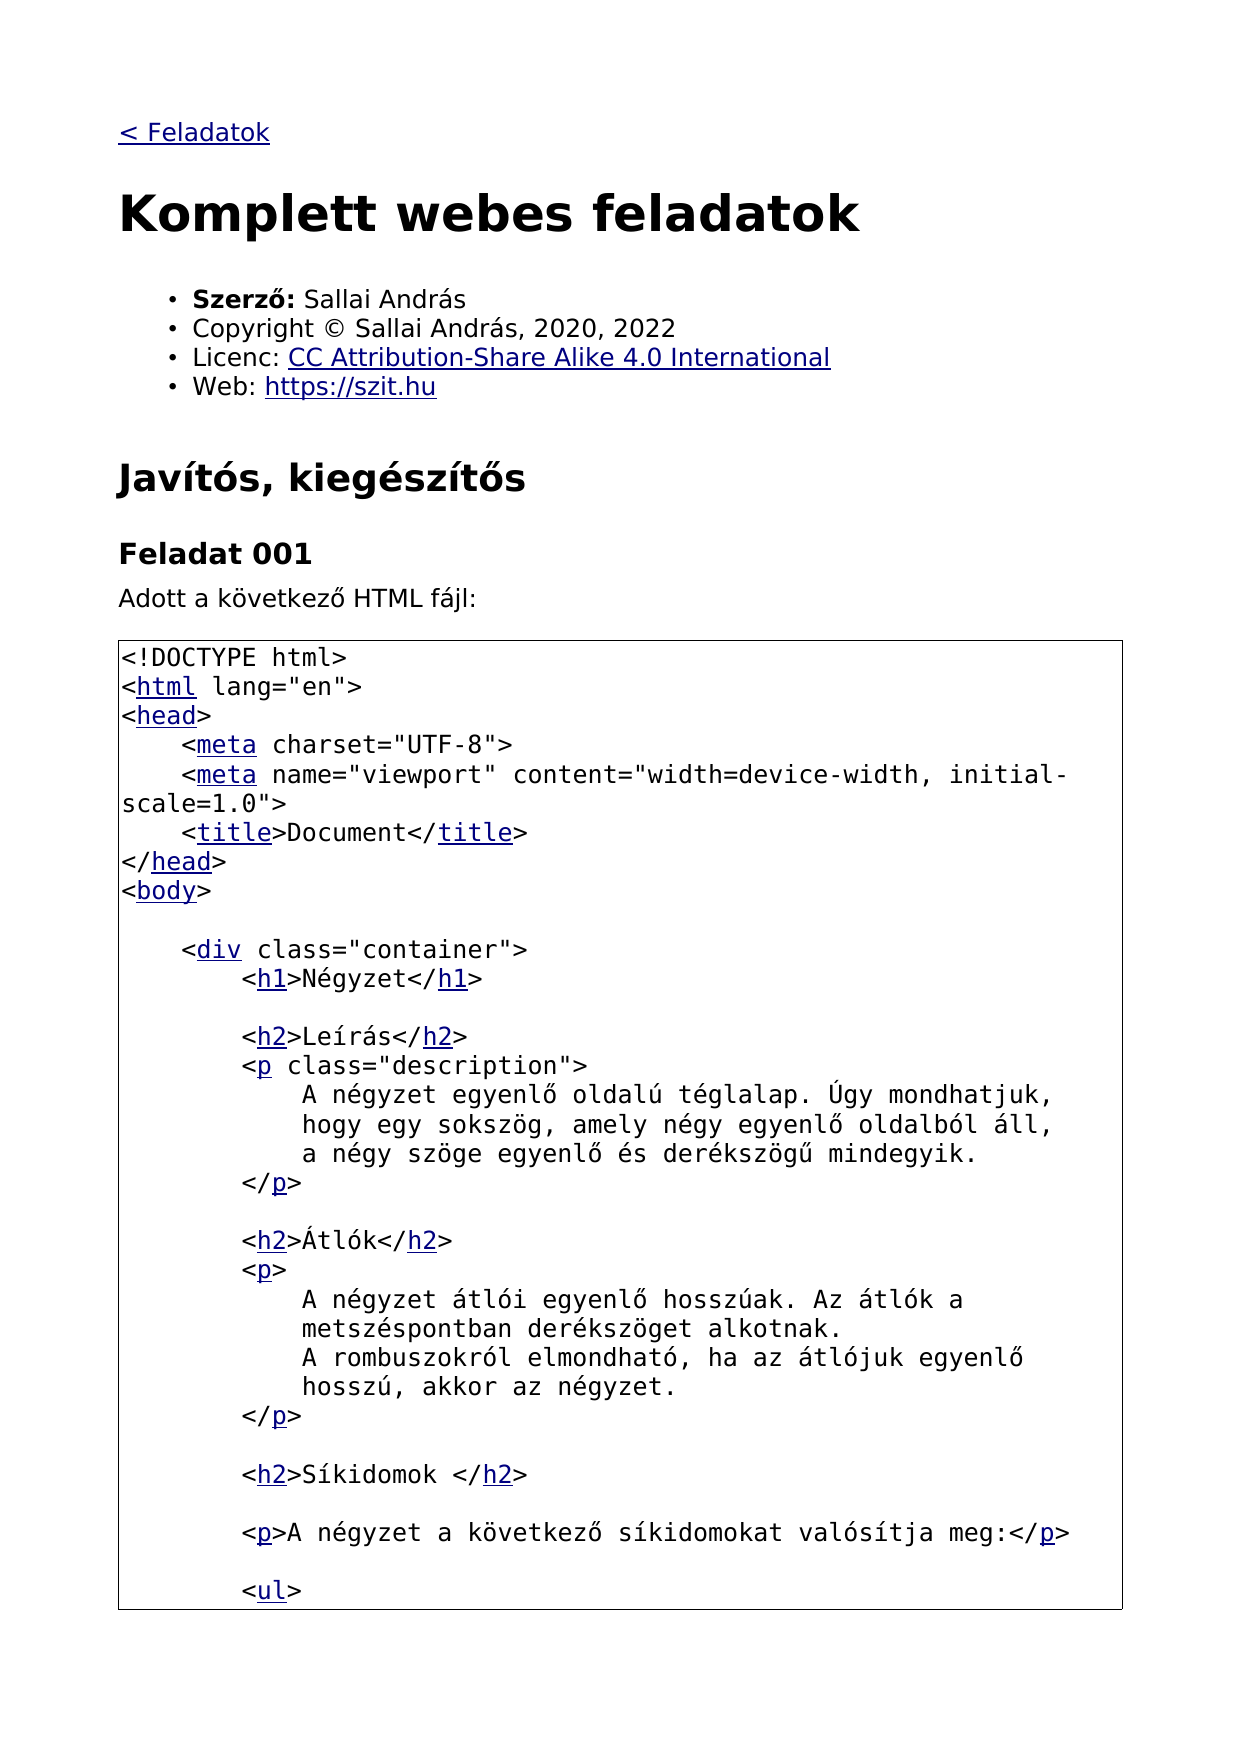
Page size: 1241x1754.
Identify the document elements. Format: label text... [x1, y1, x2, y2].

list Web: https://szit.hu [177, 372, 1122, 402]
table_header <!DOCTYPE html> <html lang="en"> <head> <meta charset="UTF-8"> <meta name="viewport" content="width=device-width, initial-scale=1.0"> <title>Document</title> </head> <body> <div class="container"> <h1>Négyzet</h1> <h2>Leírás</h2> <p class="description"> A négyzet egyenlő oldalú téglalap. Úgy mondhatjuk, hogy egy sokszög, amely négy egyenlő oldalból áll, a négy szöge egyenlő és derékszögű mindegyik. </p> <h2>Átlók</h2> <p> A négyzet átlói egyenlő hosszúak. Az átlók a metszéspontban derékszöget alkotnak. A rombuszokról elmondható, ha az átlójuk egyenlő hosszú, akkor az négyzet. </p> <h2>Síkidomok </h2> <p>A négyzet a következő síkidomokat valósítja meg:</p> <ul> [119, 641, 1122, 1609]
subtitle Javítós, kiegészítős [118, 456, 1122, 500]
list Szerző: Sallai András [177, 285, 1122, 314]
text < Feladatok [118, 118, 1122, 147]
subtitle Komplett webes feladatok [118, 185, 1122, 243]
subtitle Feladat 001 [118, 537, 1122, 571]
list Copyright © Sallai András, 2020, 2022 [177, 314, 1122, 343]
list Licenc: CC Attribution-Share Alike 4.0 International [177, 343, 1122, 372]
text Adott a következő HTML fájl: [118, 584, 1122, 613]
